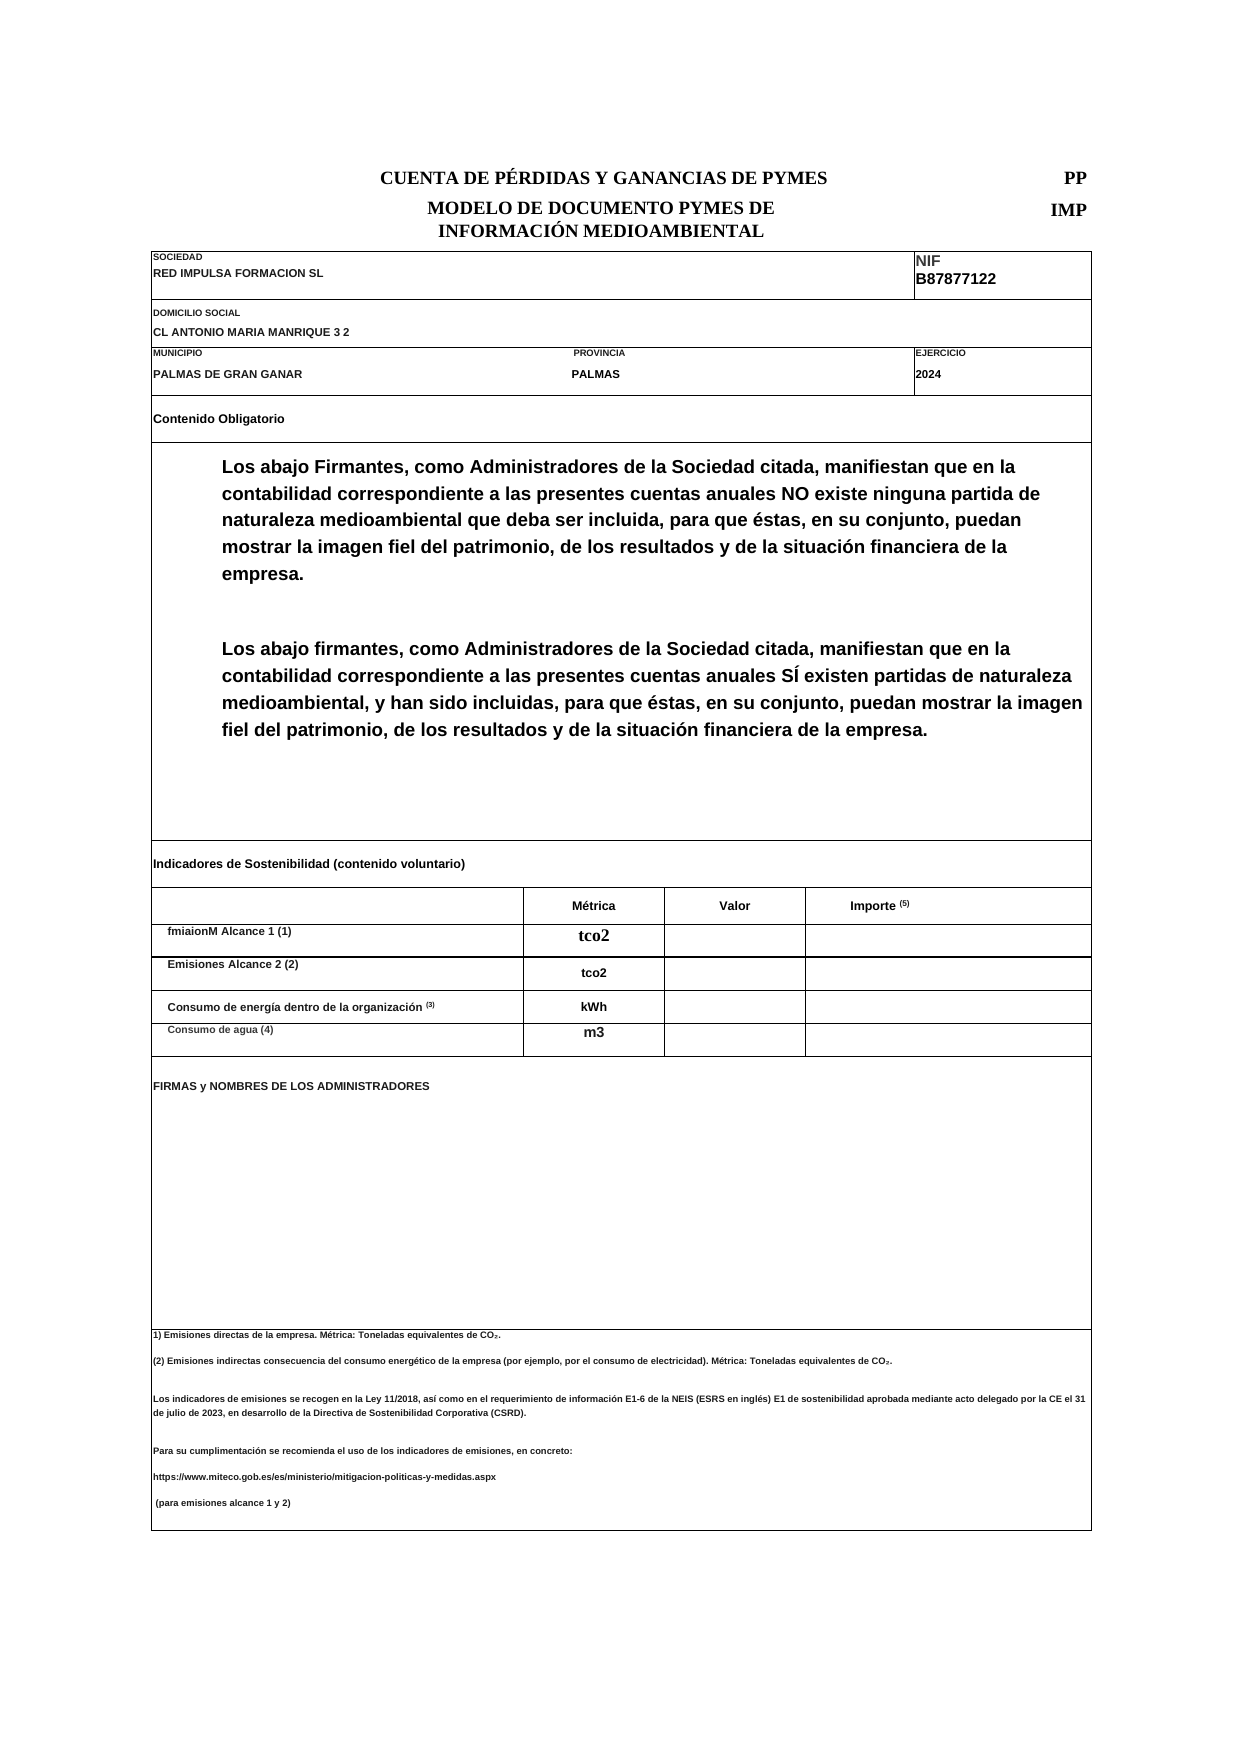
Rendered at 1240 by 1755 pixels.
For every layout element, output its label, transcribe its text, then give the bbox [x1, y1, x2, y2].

table_cell Los abajo Firmantes, como Administradores de la Sociedad citada, manifiestan que en la contabilidad correspondiente a las presentes cuentas anuales NO existe ninguna partida de naturaleza medioambiental que deba ser incluida, para que éstas, en su conjunto, puedan mostrar la imagen fiel del patrimonio, de los resultados y de la situación financiera de la empresa. Los abajo firmantes, como Administradores de la Sociedad citada, manifiestan que en la contabilidad correspondiente a las presentes cuentas anuales SÍ existen partidas de naturaleza medioambiental, y han sido incluidas, para que éstas, en su conjunto, puedan mostrar la imagen fiel del patrimonio, de los resultados y de la situación financiera de la empresa. [152, 443, 1091, 839]
table_cell [806, 1024, 1091, 1056]
table_cell 1) Emisiones directas de la empresa. Métrica: Toneladas equivalentes de CO₂. (2) Emisiones indirectas consecuencia del consumo energético de la empresa (por ejemplo, por el consumo de electricidad). Métrica: Toneladas equivalentes de CO₂. Los indicadores de emisiones se recogen en la Ley 11/2018, así como en el requerimiento de información E1-6 de la NEIS (ESRS en inglés) E1 de sostenibilidad aprobada mediante acto delegado por la CE el 31 de julio de 2023, en desarrollo de la Directiva de Sostenibilidad Corporativa (CSRD). Para su cumplimentación se recomienda el uso de los indicadores de emisiones, en concreto: https://www.miteco.gob.es/es/ministerio/mitigacion-politicas-y-medidas.aspx (para emisiones alcance 1 y 2) (3) Indicador requerido para las empresas y grupos sujetos a la Ley 11/2018, así como en el requerimiento de información E1-6 de la NEIS (ESRS en inglés) E1 aprobada mediante acto delegado por la CE el 31 de julio de 2023, en desarrollo de la Directiva de Sostenibilidad Corporativa (CSRD). Métrica: Kilovatios hora. (4) Indicador requerido para las empresas y grupos sujetos a la Ley 11/2018, así como en el requerimiento E1-6 de la NEIS (ESRS en inglés) aprobada mediante acto delegado por la CE el 31 de julio de 2023, en desarrollo de la Directiva de Sostenibilidad Corporativa (CSRD). Métrica: metros cúbicos. (5) Consigne el importe monetario en EUROS del consumo correspondiente. [152, 1330, 1091, 1530]
table_cell Emisiones Alcance 2 (2) [152, 958, 523, 990]
table_cell Contenido Obligatorio [152, 396, 1091, 442]
text MODELO DE DOCUMENTO PYMES DE INFORMACIÓN MEDIOAMBIENTAL [152, 197, 1092, 241]
table_cell [665, 925, 805, 956]
text IMP [1050, 199, 1090, 220]
table_header NIF B87877122 [915, 252, 1091, 298]
table_cell MUNICIPIO PROVINCIA PALMAS DE GRAN GANAR PALMAS [152, 348, 914, 395]
table_header SOCIEDAD RED IMPULSA FORMACION SL [152, 252, 914, 298]
table_cell Métrica [524, 888, 664, 923]
table_cell m3 [524, 1024, 664, 1056]
table_cell Indicadores de Sostenibilidad (contenido voluntario) [152, 841, 1091, 887]
table_cell Valor [665, 888, 805, 923]
table_cell [665, 1024, 805, 1056]
table_cell [152, 888, 523, 923]
table_cell [665, 958, 805, 990]
table_cell DOMICILIO SOCIAL CL ANTONIO MARIA MANRIQUE 3 2 [152, 300, 1091, 347]
table_cell FIRMAS y NOMBRES DE LOS ADMINISTRADORES [152, 1057, 1091, 1328]
table_cell kWh [524, 991, 664, 1023]
table_cell EJERCICIO 2024 [915, 348, 1091, 395]
table_cell Importe (5) [806, 888, 1091, 923]
table_cell [806, 958, 1091, 990]
table_cell [665, 991, 805, 1023]
table_cell tco2 [524, 925, 664, 956]
table_cell Consumo de agua (4) [152, 1024, 523, 1056]
table_cell fmiaionM Alcance 1 (1) [152, 925, 523, 956]
table_cell Consumo de energía dentro de la organización (3) [152, 991, 523, 1023]
table_cell [806, 991, 1091, 1023]
table_cell tco2 [524, 958, 664, 990]
table_cell [806, 925, 1091, 956]
